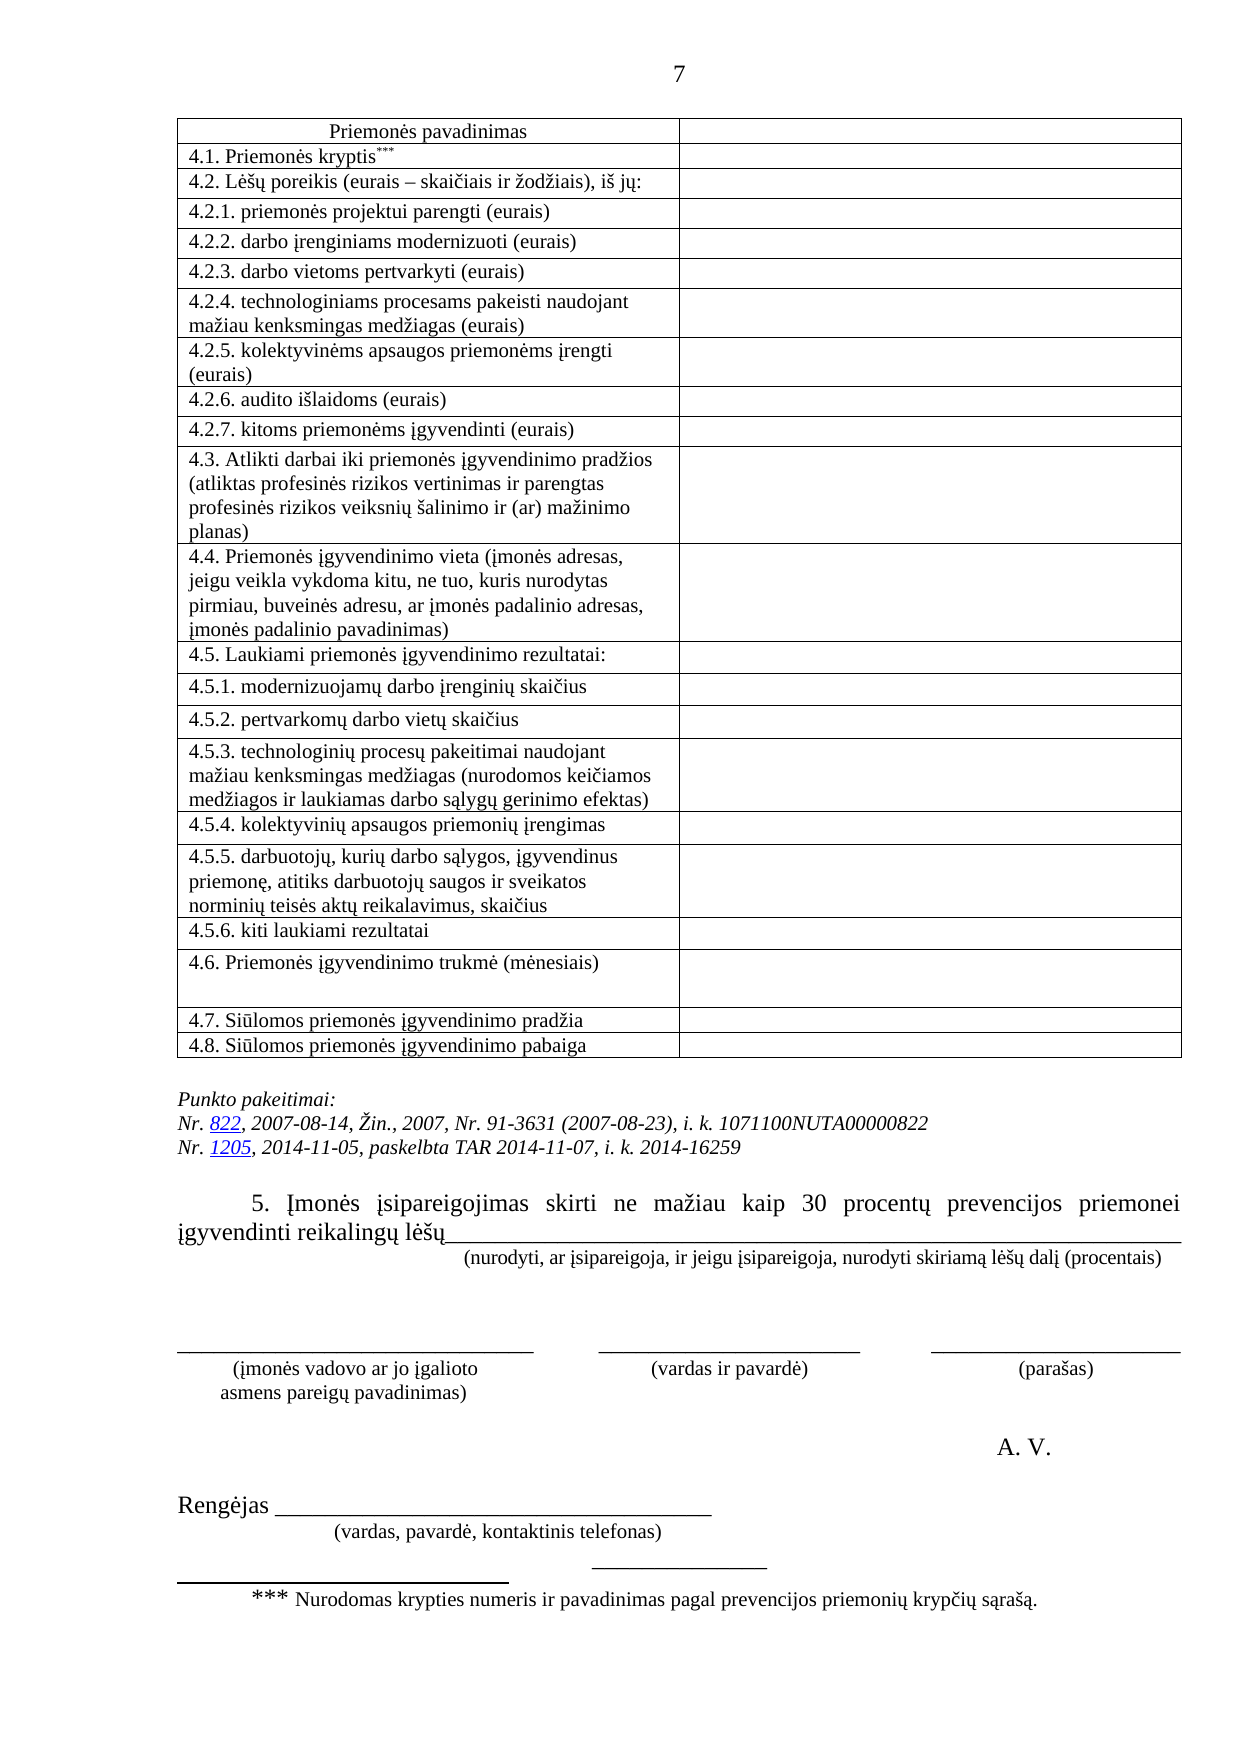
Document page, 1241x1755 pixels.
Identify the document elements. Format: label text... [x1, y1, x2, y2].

text Nr. 822, 2007-08-14, Žin., 2007, Nr. 91-3631 (2007-08-23), i. k. 1071100NUTA00000822 [177, 1111, 1181, 1135]
table_cell 4.2.1. priemonės projektui parengti (eurais) [178, 199, 679, 228]
table_cell 4.2.4. technologiniams procesams pakeisti naudojant mažiau kenksmingas medžiagas (eurais) [178, 289, 679, 337]
table_cell [680, 417, 1181, 446]
text Punkto pakeitimai: [177, 1087, 1181, 1111]
table_cell 4.5. Laukiami priemonės įgyvendinimo rezultatai: [178, 642, 679, 673]
table_cell 4.2. Lėšų poreikis (eurais – skaičiais ir žodžiais), iš jų: [178, 169, 679, 198]
table_cell 4.5.4. kolektyvinių apsaugos priemonių įrengimas [178, 812, 679, 843]
table_cell 4.2.3. darbo vietoms pertvarkyti (eurais) [178, 259, 679, 288]
table_cell 4.2.7. kitoms priemonėms įgyvendinti (eurais) [178, 417, 679, 446]
table_cell 4.5.3. technologinių procesų pakeitimai naudojant mažiau kenksmingas medžiagas (nurodomos keičiamos medžiagos ir laukiamas darbo sąlygų gerinimo efektas) [178, 739, 679, 811]
table_cell [680, 289, 1181, 337]
text asmens pareigų pavadinimas) [177, 1380, 1181, 1404]
table_cell 4.2.5. kolektyvinėms apsaugos priemonėms įrengti (eurais) [178, 338, 679, 386]
table_cell [680, 642, 1181, 673]
table_header [680, 119, 1181, 143]
text Rengėjas [177, 1490, 1181, 1519]
text 5. Įmonės įsipareigojimas skirti ne mažiau kaip 30 procentų prevencijos priemonei įgyvendinti reikalingų lėšų [177, 1188, 1181, 1245]
table_cell [680, 918, 1181, 949]
table_cell 4.2.6. audito išlaidoms (eurais) [178, 387, 679, 416]
table_cell [680, 387, 1181, 416]
table_cell [680, 259, 1181, 288]
table_cell [680, 706, 1181, 738]
table_cell [680, 674, 1181, 705]
table_cell [680, 1033, 1181, 1057]
table_cell 4.1. Priemonės kryptis [178, 144, 679, 168]
table_cell [680, 229, 1181, 258]
table_cell 4.4. Priemonės įgyvendinimo vieta (įmonės adresas, jeigu veikla vykdoma kitu, ne tuo, kuris nurodytas pirmiau, buveinės adresu, ar įmonės padalinio adresas, įmonės padalinio pavadinimas) [178, 544, 679, 641]
text (nurodyti, ar įsipareigoja, ir jeigu įsipareigoja, nurodyti skiriamą lėšų dalį (procentais) [177, 1245, 1181, 1269]
table_cell [680, 144, 1181, 168]
table_cell [680, 544, 1181, 641]
table_cell 4.5.5. darbuotojų, kurių darbo sąlygos, įgyvendinus priemonę, atitiks darbuotojų saugos ir sveikatos norminių teisės aktų reikalavimus, skaičius [178, 845, 679, 917]
text A. V. [177, 1432, 1181, 1461]
table_cell 4.5.1. modernizuojamų darbo įrenginių skaičius [178, 674, 679, 705]
table_cell [680, 739, 1181, 811]
table_header Priemonės pavadinimas [178, 119, 679, 143]
table_cell [680, 845, 1181, 917]
table_cell 4.5.6. kiti laukiami rezultatai [178, 918, 679, 949]
table_cell 4.2.2. darbo įrenginiams modernizuoti (eurais) [178, 229, 679, 258]
table_cell 4.7. Siūlomos priemonės įgyvendinimo pradžia [178, 1008, 679, 1032]
table_cell 4.6. Priemonės įgyvendinimo trukmė (mėnesiais) [178, 950, 679, 1007]
table_cell [680, 447, 1181, 543]
table_cell 4.5.2. pertvarkomų darbo vietų skaičius [178, 706, 679, 738]
table_cell [680, 169, 1181, 198]
table_cell [680, 1008, 1181, 1032]
text (vardas, pavardė, kontaktinis telefonas) [177, 1519, 1181, 1543]
table_cell [680, 199, 1181, 228]
table_cell 4.3. Atlikti darbai iki priemonės įgyvendinimo pradžios (atliktas profesinės rizikos vertinimas ir parengtas profesinės rizikos veiksnių šalinimo ir (ar) mažinimo planas) [178, 447, 679, 543]
table_cell [680, 812, 1181, 843]
text ______________ [177, 1543, 1181, 1572]
table_cell 4.8. Siūlomos priemonės įgyvendinimo pabaiga [178, 1033, 679, 1057]
text Nr. 1205, 2014-11-05, paskelbta TAR 2014-11-07, i. k. 2014-16259 [177, 1135, 1181, 1159]
table_cell [680, 950, 1181, 1007]
text (įmonės vadovo ar jo įgalioto (vardas ir pavardė) (parašas) [177, 1356, 1181, 1380]
table_cell [680, 338, 1181, 386]
